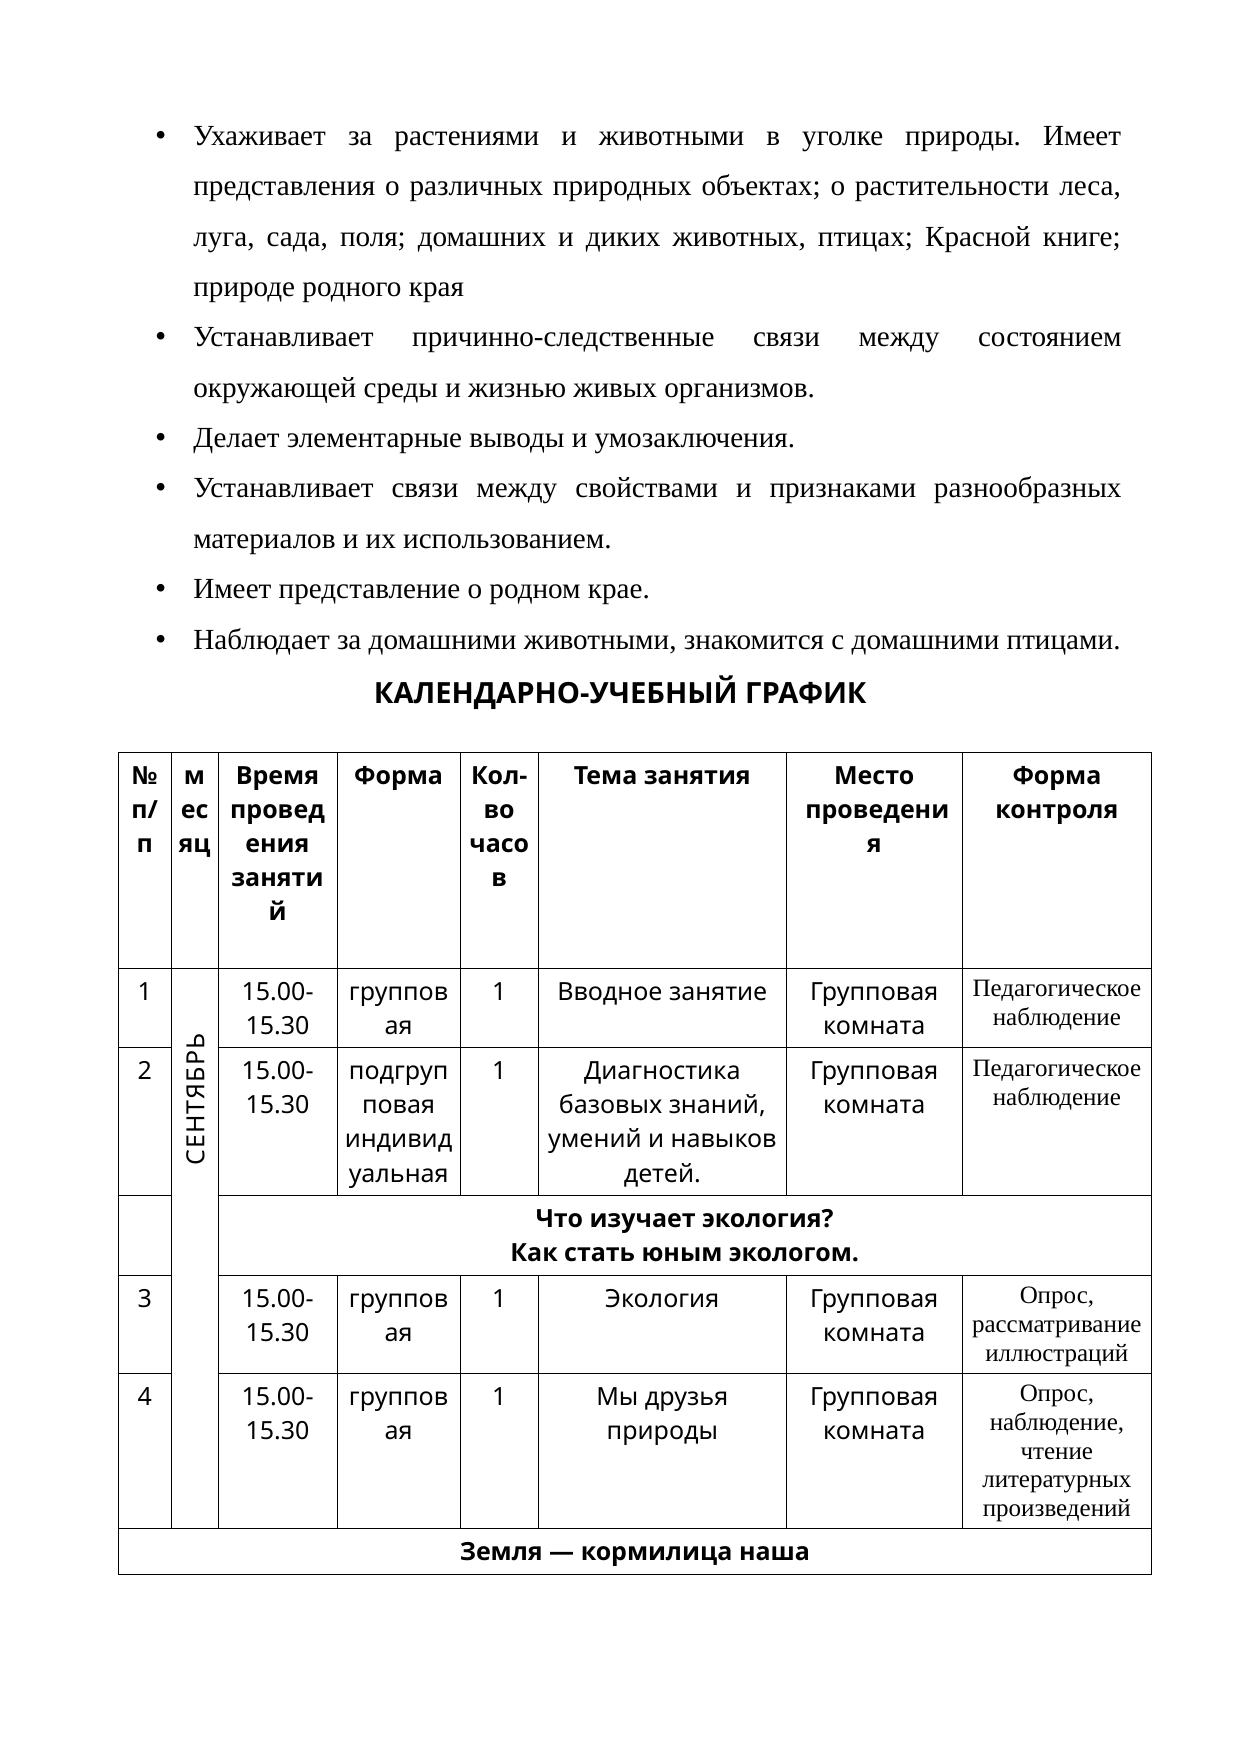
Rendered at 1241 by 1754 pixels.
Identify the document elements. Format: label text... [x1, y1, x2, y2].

table_cell Мы друзья природы [539, 1374, 786, 1528]
table_cell [119, 1196, 171, 1275]
table_cell 15.00-15.30 [219, 1276, 337, 1372]
table_cell Групповая комната [787, 1374, 962, 1528]
table_cell 15.00-15.30 [219, 969, 337, 1047]
table_header Тема занятия [539, 753, 786, 967]
table_cell 1 [461, 1048, 538, 1195]
text КАЛЕНДАРНО-УЧЕБНЫЙ ГРАФИК [118, 672, 1122, 712]
list Устанавливает причинно-следственные связи между состоянием окружающей среды и жизнью живых организмов. [156, 319, 1122, 403]
list Делает элементарные выводы и умозаключения. [156, 420, 1122, 454]
table_cell Опрос, рассматривание иллюстраций [963, 1276, 1151, 1372]
list Ухаживает за растениями и животными в уголке природы. Имеет представления о различных природных объектах; о растительности леса, луга, сада, поля; домашних и диких животных, птицах; Красной книге; природе родного края [156, 118, 1122, 303]
table_cell 15.00-15.30 [219, 1374, 337, 1528]
table_header месяц [172, 753, 218, 967]
table_cell групповая [338, 1276, 460, 1372]
table_header Место проведения [787, 753, 962, 967]
table_cell подгрупповая индивидуальная [338, 1048, 460, 1195]
table_header Кол-во часов [461, 753, 538, 967]
table_cell Групповая комната [787, 969, 962, 1047]
table_cell 3 [119, 1276, 171, 1372]
table_cell 2 [119, 1048, 171, 1195]
list Имеет представление о родном крае. [156, 571, 1122, 605]
table_cell групповая [338, 969, 460, 1047]
table_cell Вводное занятие [539, 969, 786, 1047]
table_cell Групповая комната [787, 1048, 962, 1195]
table_cell 1 [461, 1374, 538, 1528]
table_cell Опрос, наблюдение, чтение литературных произведений [963, 1374, 1151, 1528]
table_cell 15.00-15.30 [219, 1048, 337, 1195]
table_cell СЕНТЯБРЬ [172, 969, 218, 1528]
table_cell 4 [119, 1374, 171, 1528]
table_cell Земля — кормилица наша [119, 1529, 1151, 1573]
table_header № п/п [119, 753, 171, 967]
table_cell Педагогическое наблюдение [963, 1048, 1151, 1195]
table_cell 1 [461, 1276, 538, 1372]
table_header Форма [338, 753, 460, 967]
table_cell групповая [338, 1374, 460, 1528]
table_cell Экология [539, 1276, 786, 1372]
table_header Форма контроля [963, 753, 1151, 967]
table_cell 1 [461, 969, 538, 1047]
table_cell 1 [119, 969, 171, 1047]
list Наблюдает за домашними животными, знакомится с домашними птицами. [156, 622, 1122, 655]
list Устанавливает связи между свойствами и признаками разнообразных материалов и их использованием. [156, 471, 1122, 554]
table_header Время проведения занятий [219, 753, 337, 967]
table_cell Групповая комната [787, 1276, 962, 1372]
table_cell Что изучает экология? Как стать юным экологом. [219, 1196, 1151, 1275]
table_cell Диагностика базовых знаний, умений и навыков детей. [539, 1048, 786, 1195]
table_cell Педагогическое наблюдение [963, 969, 1151, 1047]
